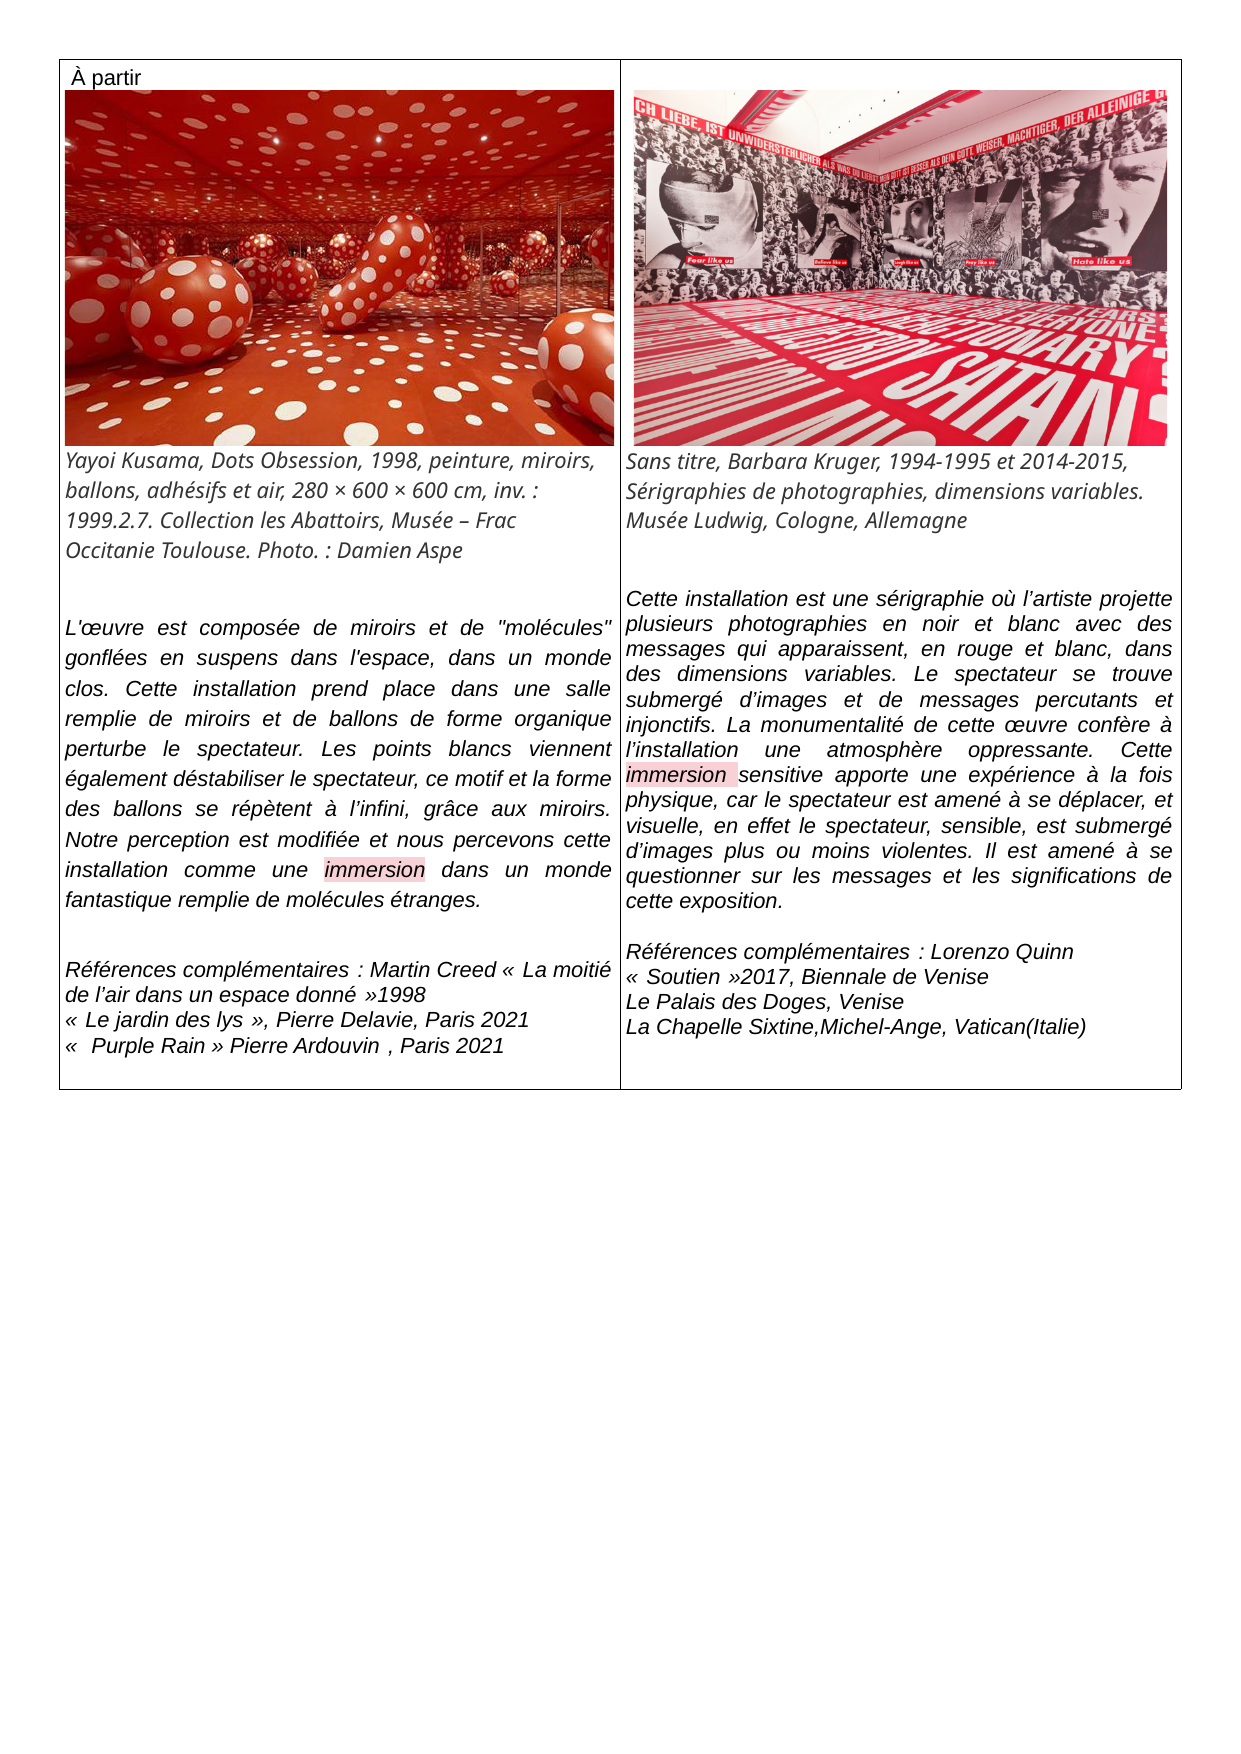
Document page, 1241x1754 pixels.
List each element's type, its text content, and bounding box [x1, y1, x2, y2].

table_cell À partir Yayoi Kusama, Dots Obsession, 1998, peinture, miroirs, ballons, adhésifs et air, 280 × 600 × 600 cm, inv. : 1999.2.7. Collection les Abattoirs, Musée – Frac Occitanie Toulouse. Photo. : Damien Aspe L'œuvre est composée de miroirs et de "molécules" gonflées en suspens dans l'espace, dans un monde clos. Cette installation prend place dans une salle remplie de miroirs et de ballons de forme organique perturbe le spectateur. Les points blancs viennent également déstabiliser le spectateur, ce motif et la forme des ballons se répètent à l’infini, grâce aux miroirs. Notre perception est modifiée et nous percevons cette installation comme une immersion dans un monde fantastique remplie de molécules étranges. Références complémentaires : Martin Creed « La moitié de l’air dans un espace donné »1998 « Le jardin des lys », Pierre Delavie, Paris 2021 « Purple Rain » Pierre Ardouvin , Paris 2021 [60, 60, 620, 1089]
picture [633, 90, 1168, 446]
picture [64, 90, 615, 446]
table_cell Sans titre, Barbara Kruger, 1994-1995 et 2014-2015, Sérigraphies de photographies, dimensions variables. Musée Ludwig, Cologne, Allemagne Cette installation est une sérigraphie où l’artiste projette plusieurs photographies en noir et blanc avec des messages qui apparaissent, en rouge et blanc, dans des dimensions variables. Le spectateur se trouve submergé d’images et de messages percutants et injonctifs. La monumentalité de cette œuvre confère à l’installation une atmosphère oppressante. Cette immersion sensitive apporte une expérience à la fois physique, car le spectateur est amené à se déplacer, et visuelle, en effet le spectateur, sensible, est submergé d’images plus ou moins violentes. Il est amené à se questionner sur les messages et les significations de cette exposition. Références complémentaires : Lorenzo Quinn « Soutien »2017, Biennale de Venise Le Palais des Doges, Venise La Chapelle Sixtine,Michel-Ange, Vatican(Italie) [621, 60, 1181, 1089]
